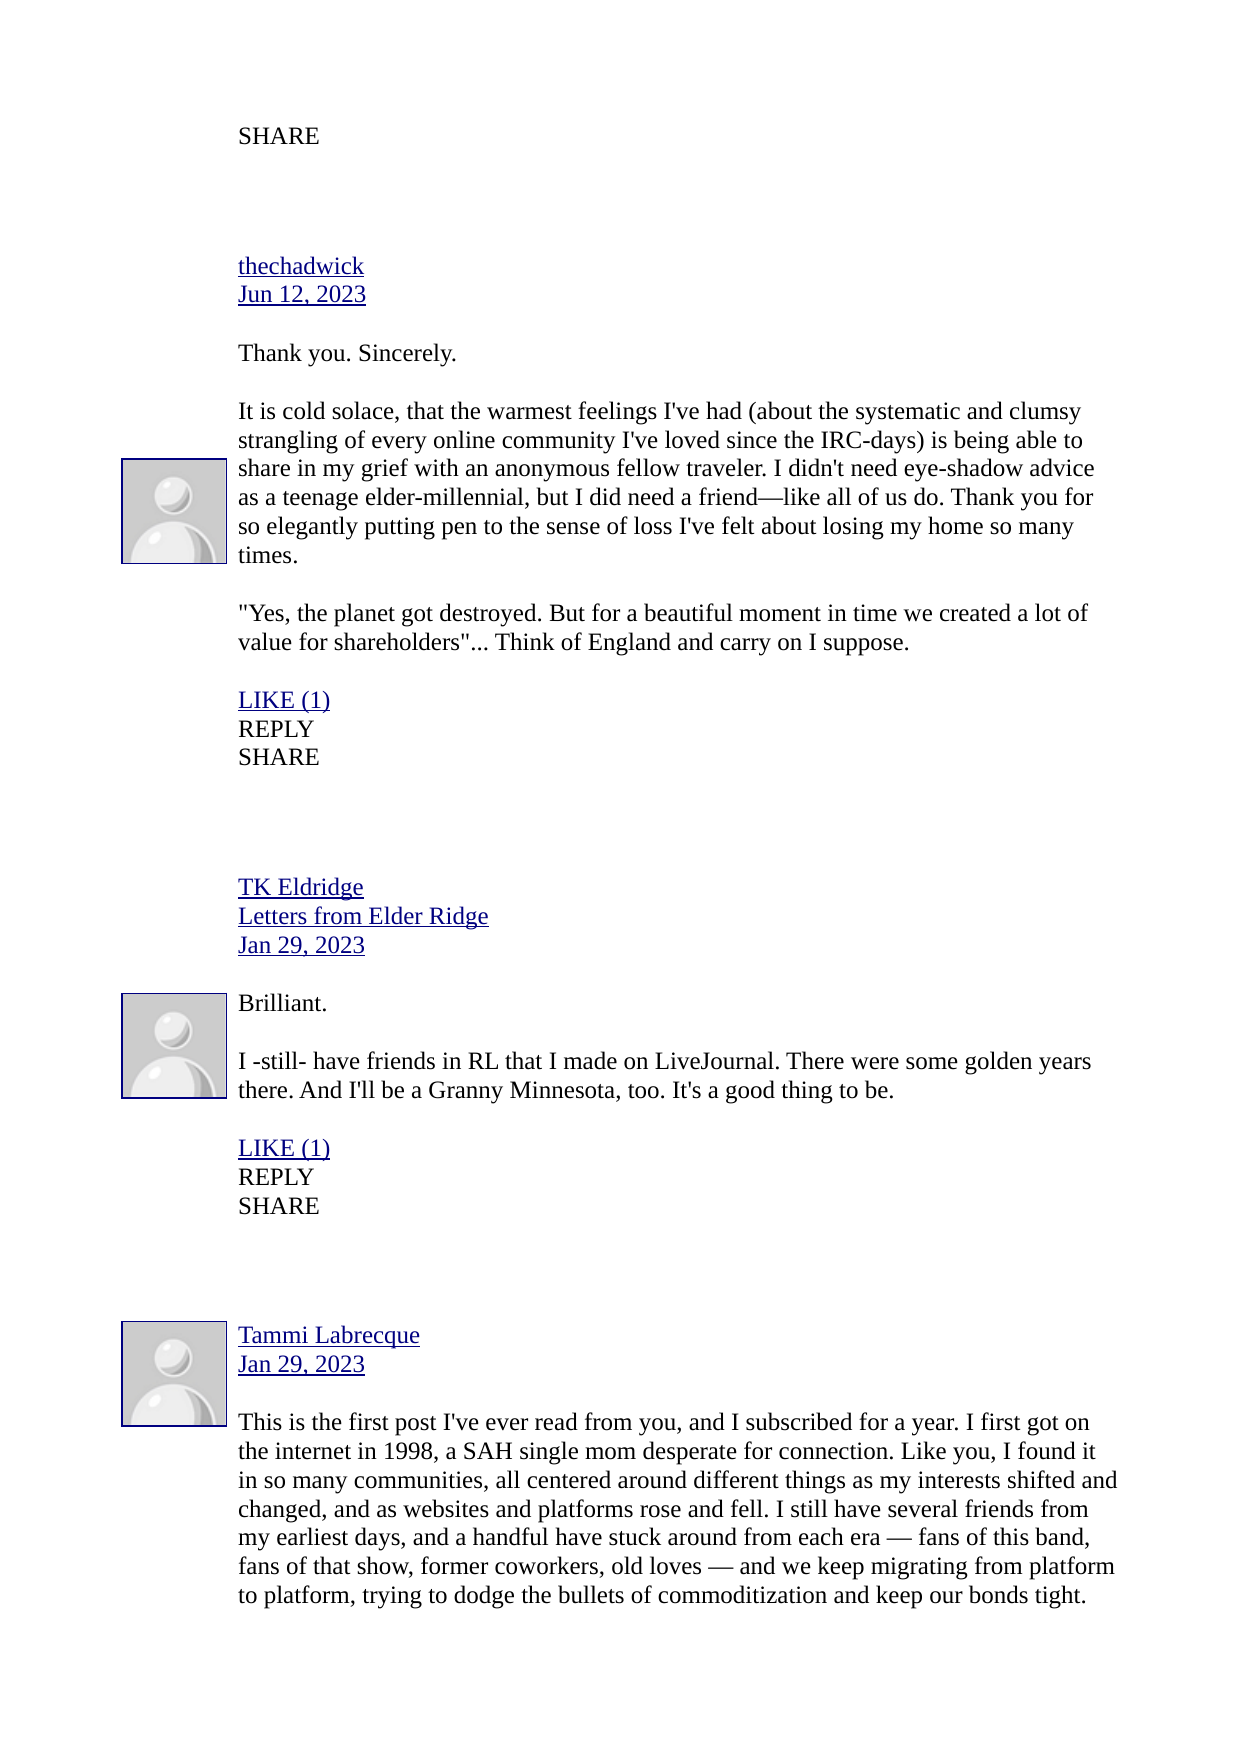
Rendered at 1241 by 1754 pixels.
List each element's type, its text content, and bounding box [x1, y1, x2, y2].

table_header [118, 248, 235, 774]
picture [123, 460, 226, 563]
table_header [118, 869, 235, 1222]
table_header [118, 1318, 235, 1612]
table_header TK Eldridge Letters from Elder Ridge Jan 29, 2023 Brilliant. I -still- have friends in RL that I made on LiveJournal. There were some golden years there. And I'll be a Granny Minnesota, too. It's a good thing to be. LIKE (1) REPLY SHARE [235, 869, 1122, 1222]
table_header Tammi Labrecque Jan 29, 2023 This is the first post I've ever read from you, and I subscribed for a year. I first got on the internet in 1998, a SAH single mom desperate for connection. Like you, I found it in so many communities, all centered around different things as my interests shifted and changed, and as websites and platforms rose and fell. I still have several friends from my earliest days, and a handful have stuck around from each era — fans of this band, fans of that show, former coworkers, old loves — and we keep migrating from platform to platform, trying to dodge the bullets of commoditization and keep our bonds tight. [235, 1318, 1122, 1612]
picture [123, 994, 226, 1097]
table_header SHARE [235, 118, 1122, 153]
table_header thechadwick Jun 12, 2023 Thank you. Sincerely. It is cold solace, that the warmest feelings I've had (about the systematic and clumsy strangling of every online community I've loved since the IRC-days) is being able to share in my grief with an anonymous fellow traveler. I didn't need eye-shadow advice as a teenage elder-millennial, but I did need a friend—like all of us do. Thank you for so elegantly putting pen to the sense of loss I've felt about losing my home so many times. "Yes, the planet got destroyed. But for a beautiful moment in time we created a lot of value for shareholders"... Think of England and carry on I suppose. LIKE (1) REPLY SHARE [235, 248, 1122, 774]
table_header [118, 118, 235, 153]
picture [123, 1322, 226, 1425]
